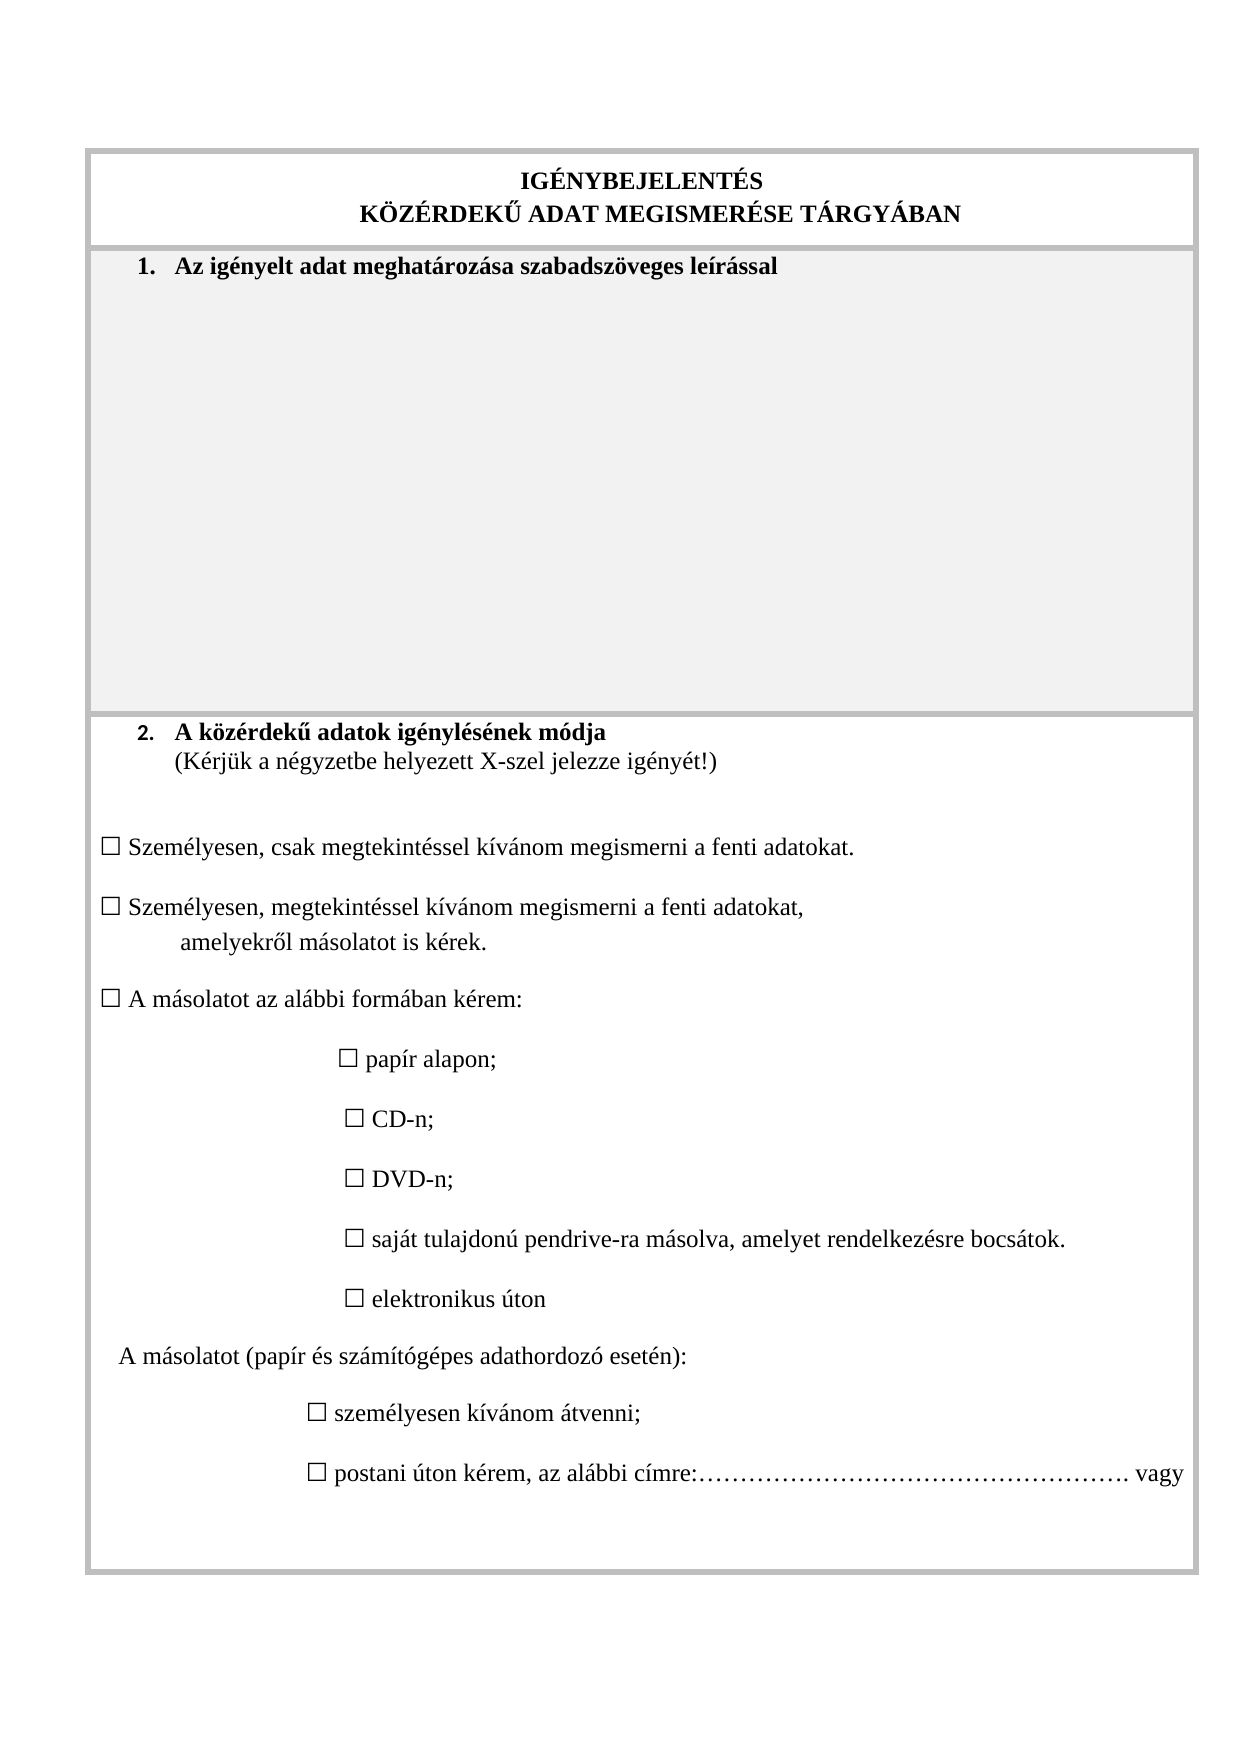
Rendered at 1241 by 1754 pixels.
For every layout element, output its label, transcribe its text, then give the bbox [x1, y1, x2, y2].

table_cell Az igényelt adat meghatározása szabadszöveges leírással [91, 251, 1193, 711]
table_cell A közérdekű adatok igénylésének módja (Kérjük a négyzetbe helyezett X-szel jelezze igényét!) ☐ Személyesen, csak megtekintéssel kívánom megismerni a fenti adatokat. ☐ Személyesen, megtekintéssel kívánom megismerni a fenti adatokat, amelyekről másolatot is kérek. ☐ A másolatot az alábbi formában kérem: ☐ papír alapon; ☐ CD-n; ☐ DVD-n; ☐ saját tulajdonú pendrive-ra másolva, amelyet rendelkezésre bocsátok. ☐ elektronikus úton A másolatot (papír és számítógépes adathordozó esetén): ☐ személyesen kívánom átvenni; ☐ postani úton kérem, az alábbi címre:……………………………………………. vagy [91, 717, 1193, 1568]
table_header IGÉNYBEJELENTÉS KÖZÉRDEKŰ ADAT MEGISMERÉSE TÁRGYÁBAN [91, 154, 1193, 245]
